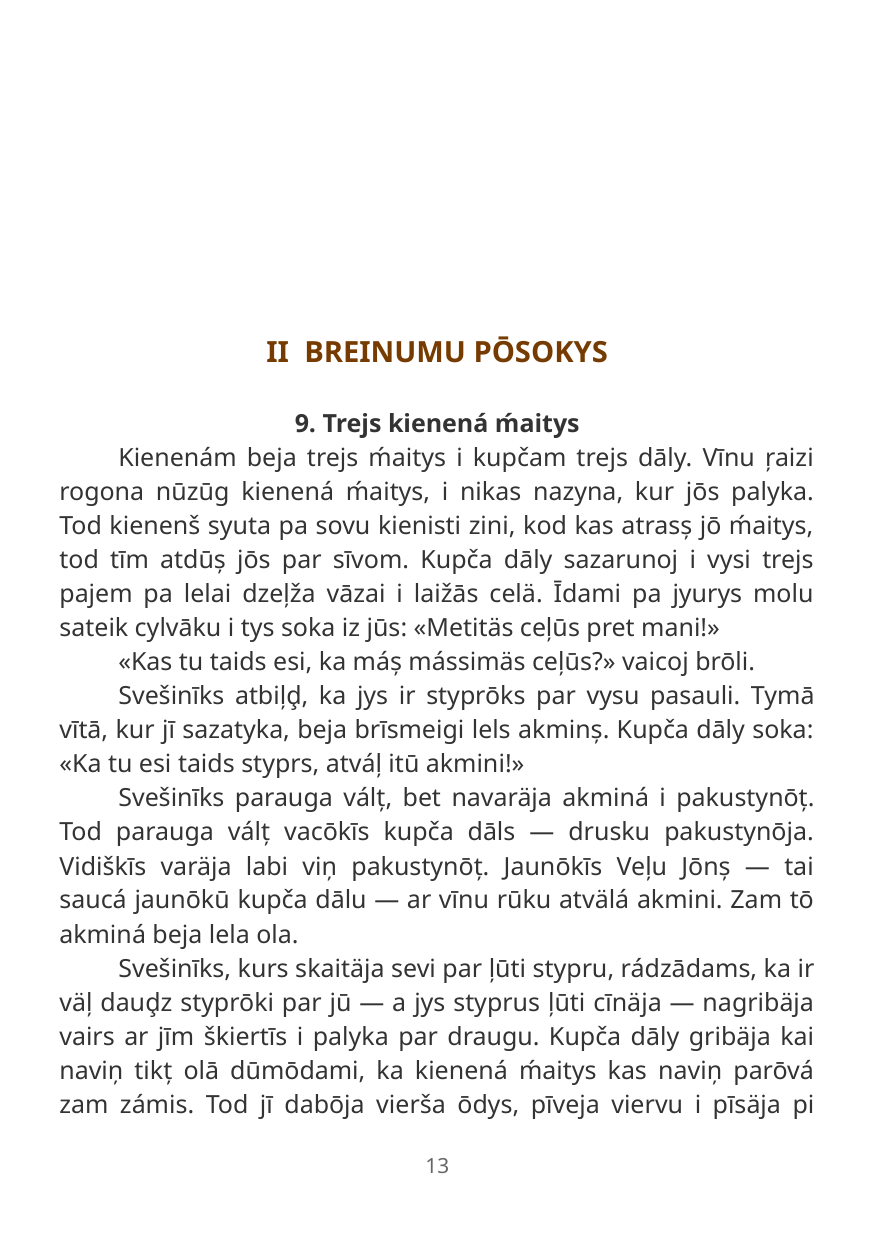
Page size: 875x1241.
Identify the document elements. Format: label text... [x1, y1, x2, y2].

text Svešinīks, kurs skaitäja sevi par ļūti stypru, rádzādams, ka ir väļ dauḑz styprōki par jū — a jys styprus ļūti cīnäja — nagribäja vairs ar jīm škiertīs i palyka par draugu. Kupča dāly gribäja kai naviņ tikț olā dūmōdami, ka kienená ḿaitys kas naviņ parōvá zam zámis. Tod jī dabōja vierša ōdys, pīveja viervu i pīsäja pi [59, 950, 815, 1121]
text Svešinīks parauga válț, bet navaräja akminá i pakustynōț. Tod parauga válț vacōkīs kupča dāls — drusku pakustynōja. Vidiškīs varäja labi viņ pakustynōț. Jaunōkīs Veļu Jōnș — tai saucá jaunōkū kupča dālu — ar vīnu rūku atvälá akmini. Zam tō akminá beja lela ola. [59, 780, 815, 950]
text Svešinīks atbiļḑ, ka jys ir styprōks par vysu pasauli. Tymā vītā, kur jī sazatyka, beja brīsmeigi lels akminș. Kupča dāly soka: «Ka tu esi taids styprs, atváļ itū akmini!» [59, 678, 815, 780]
text II BREINUMU PŌSOKYS [59, 332, 815, 371]
text Kienenám beja trejs ḿaitys i kupčam trejs dāly. Vīnu ŗaizi rogona nūzūg kienená ḿaitys, i nikas nazyna, kur jōs palyka. Tod kienenš syuta pa sovu kienisti zini, kod kas atrasș jō ḿaitys, tod tīm atdūș jōs par sīvom. Kupča dāly sazarunoj i vysi trejs pajem pa lelai dzeļža vāzai i laižās celä. Īdami pa jyurys molu sateik cylvāku i tys soka iz jūs: «Metitäs ceļūs pret mani!» [59, 439, 815, 644]
text «Kas tu taids esi, ka máș mássimäs ceļūs?» vaicoj brōli. [59, 644, 815, 678]
text 9. Trejs kienená ḿaitys [59, 405, 815, 439]
